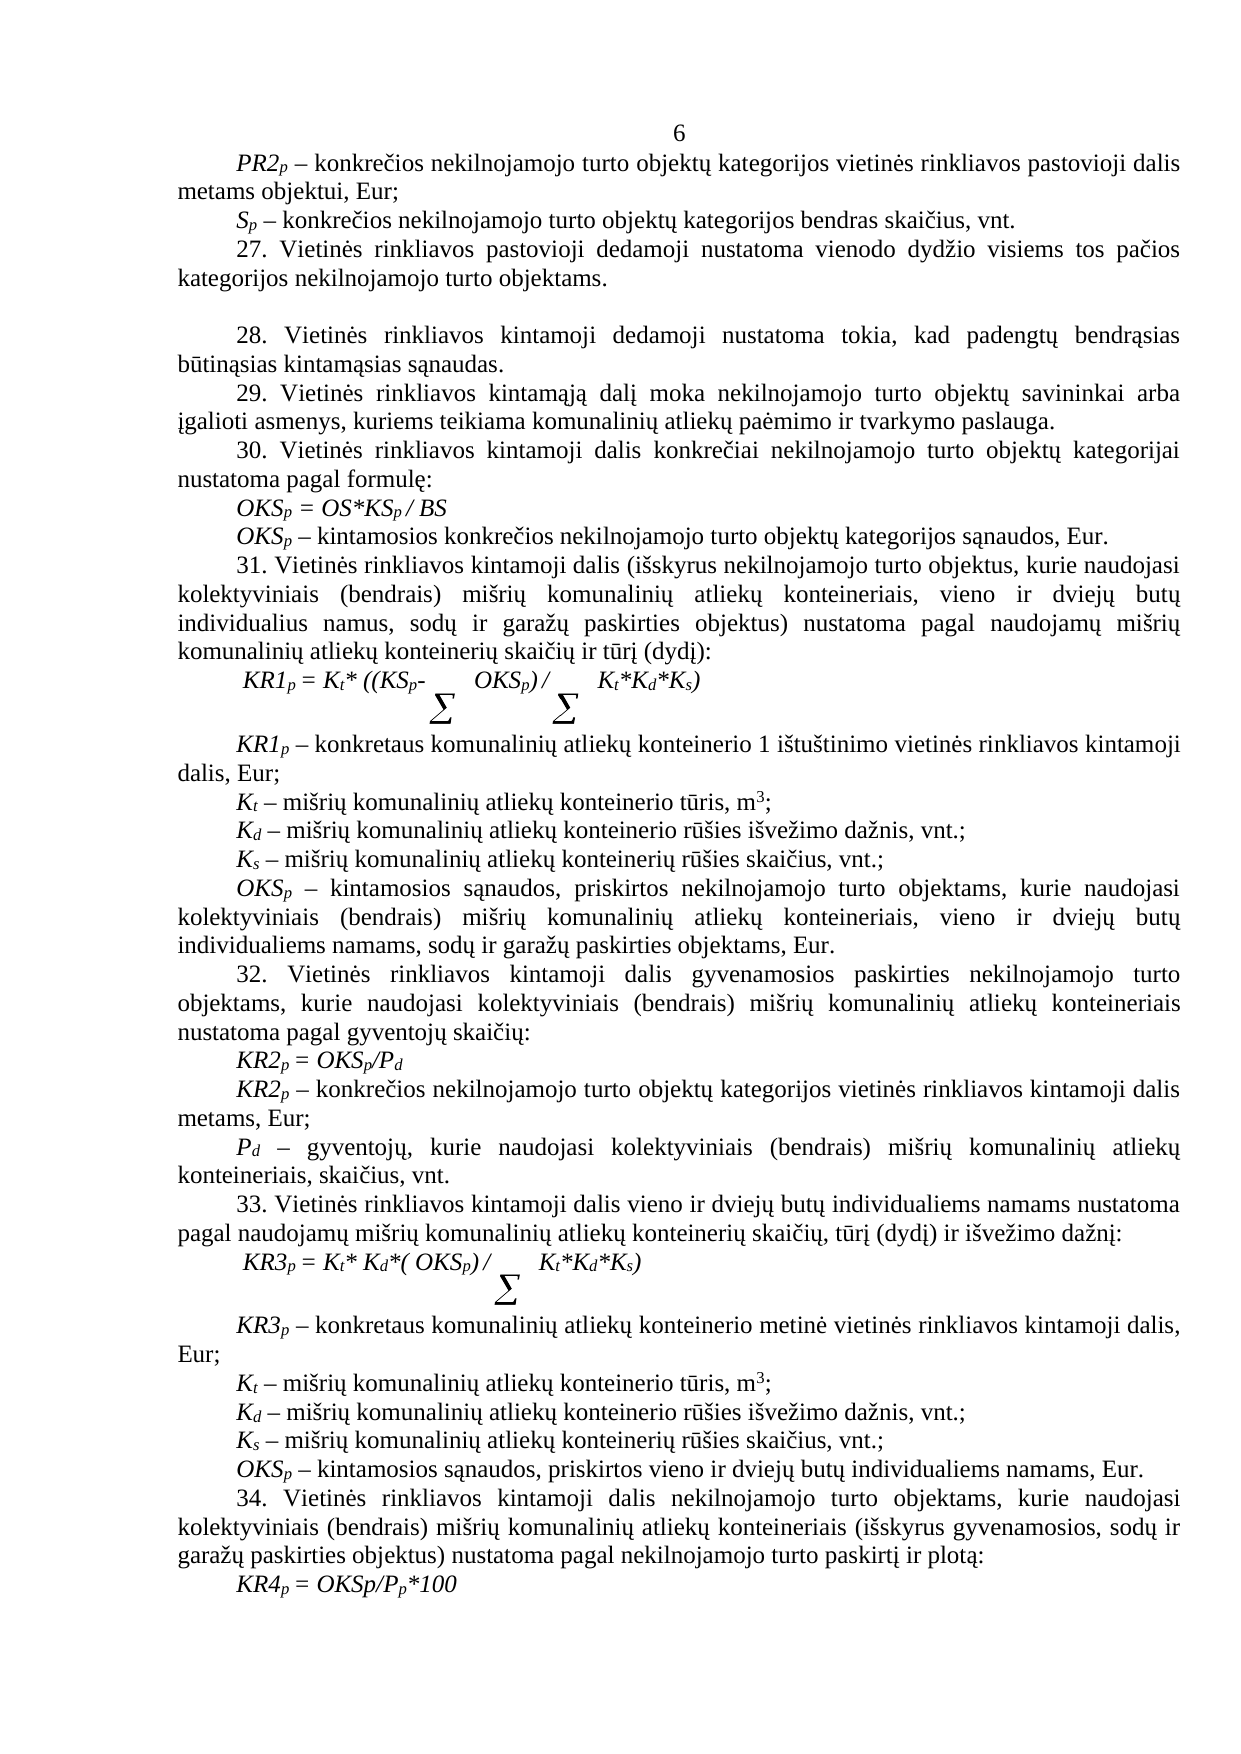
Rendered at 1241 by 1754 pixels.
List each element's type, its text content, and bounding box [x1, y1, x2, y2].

text Sp – konkrečios nekilnojamojo turto objektų kategorijos bendras skaičius, vnt. [177, 205, 1181, 234]
text OKSp – kintamosios sąnaudos, priskirtos nekilnojamojo turto objektams, kurie naudojasi kolektyviniais (bendrais) mišrių komunalinių atliekų konteineriais, vieno ir dviejų butų individualiems namams, sodų ir garažų paskirties objektams, Eur. [177, 873, 1181, 959]
text KR4p = OKSp/Pp*100 [177, 1569, 1181, 1598]
text KR1p = Kt* ((KSp-OKSp) /SUMAKt*Kd*Ks) [177, 665, 1181, 729]
text KR2p – konkrečios nekilnojamojo turto objektų kategorijos vietinės rinkliavos kintamoji dalis metams, Eur; [177, 1074, 1181, 1132]
text KR3p – konkretaus komunalinių atliekų konteinerio metinė vietinės rinkliavos kintamoji dalis, Eur; [177, 1311, 1181, 1368]
text KR3p = Kt* Kd*( OKSp) /SUMAKt*Kd*Ks) [177, 1247, 1181, 1311]
text 34. Vietinės rinkliavos kintamoji dalis nekilnojamojo turto objektams, kurie naudojasi kolektyviniais (bendrais) mišrių komunalinių atliekų konteineriais (išskyrus gyvenamosios, sodų ir garažų paskirties objektus) nustatoma pagal nekilnojamojo turto paskirtį ir plotą: [177, 1483, 1181, 1569]
text 33. Vietinės rinkliavos kintamoji dalis vieno ir dviejų butų individualiems namams nustatoma pagal naudojamų mišrių komunalinių atliekų konteinerių skaičių, tūrį (dydį) ir išvežimo dažnį: [177, 1189, 1181, 1247]
text Kt – mišrių komunalinių atliekų konteinerio tūris, m3; [177, 787, 1181, 815]
text Ks – mišrių komunalinių atliekų konteinerių rūšies skaičius, vnt.; [177, 844, 1181, 873]
text OKSp – kintamosios sąnaudos, priskirtos vieno ir dviejų butų individualiems namams, Eur. [177, 1454, 1181, 1483]
text Kt – mišrių komunalinių atliekų konteinerio tūris, m3; [177, 1368, 1181, 1397]
text OKSp – kintamosios konkrečios nekilnojamojo turto objektų kategorijos sąnaudos, Eur. [177, 521, 1181, 550]
text 32. Vietinės rinkliavos kintamoji dalis gyvenamosios paskirties nekilnojamojo turto objektams, kurie naudojasi kolektyviniais (bendrais) mišrių komunalinių atliekų konteineriais nustatoma pagal gyventojų skaičių: [177, 959, 1181, 1045]
text 28. Vietinės rinkliavos kintamoji dedamoji nustatoma tokia, kad padengtų bendrąsias būtinąsias kintamąsias sąnaudas. [177, 320, 1181, 378]
text 30. Vietinės rinkliavos kintamoji dalis konkrečiai nekilnojamojo turto objektų kategorijai nustatoma pagal formulę: [177, 435, 1181, 493]
text 31. Vietinės rinkliavos kintamoji dalis (išskyrus nekilnojamojo turto objektus, kurie naudojasi kolektyviniais (bendrais) mišrių komunalinių atliekų konteineriais, vieno ir dviejų butų individualius namus, sodų ir garažų paskirties objektus) nustatoma pagal naudojamų mišrių komunalinių atliekų konteinerių skaičių ir tūrį (dydį): [177, 550, 1181, 665]
text 27. Vietinės rinkliavos pastovioji dedamoji nustatoma vienodo dydžio visiems tos pačios kategorijos nekilnojamojo turto objektams. [177, 234, 1181, 291]
text PR2p – konkrečios nekilnojamojo turto objektų kategorijos vietinės rinkliavos pastovioji dalis metams objektui, Eur; [177, 148, 1181, 205]
text 29. Vietinės rinkliavos kintamąją dalį moka nekilnojamojo turto objektų savininkai arba įgalioti asmenys, kuriems teikiama komunalinių atliekų paėmimo ir tvarkymo paslauga. [177, 378, 1181, 435]
text Pd – gyventojų, kurie naudojasi kolektyviniais (bendrais) mišrių komunalinių atliekų konteineriais, skaičius, vnt. [177, 1132, 1181, 1189]
text OKSp = OS*KSp / BS [177, 493, 1181, 521]
text Ks – mišrių komunalinių atliekų konteinerių rūšies skaičius, vnt.; [177, 1426, 1181, 1454]
text KR1p – konkretaus komunalinių atliekų konteinerio 1 ištuštinimo vietinės rinkliavos kintamoji dalis, Eur; [177, 729, 1181, 787]
text Kd – mišrių komunalinių atliekų konteinerio rūšies išvežimo dažnis, vnt.; [177, 815, 1181, 844]
text Kd – mišrių komunalinių atliekų konteinerio rūšies išvežimo dažnis, vnt.; [177, 1397, 1181, 1426]
text KR2p = OKSp/Pd [177, 1045, 1181, 1074]
